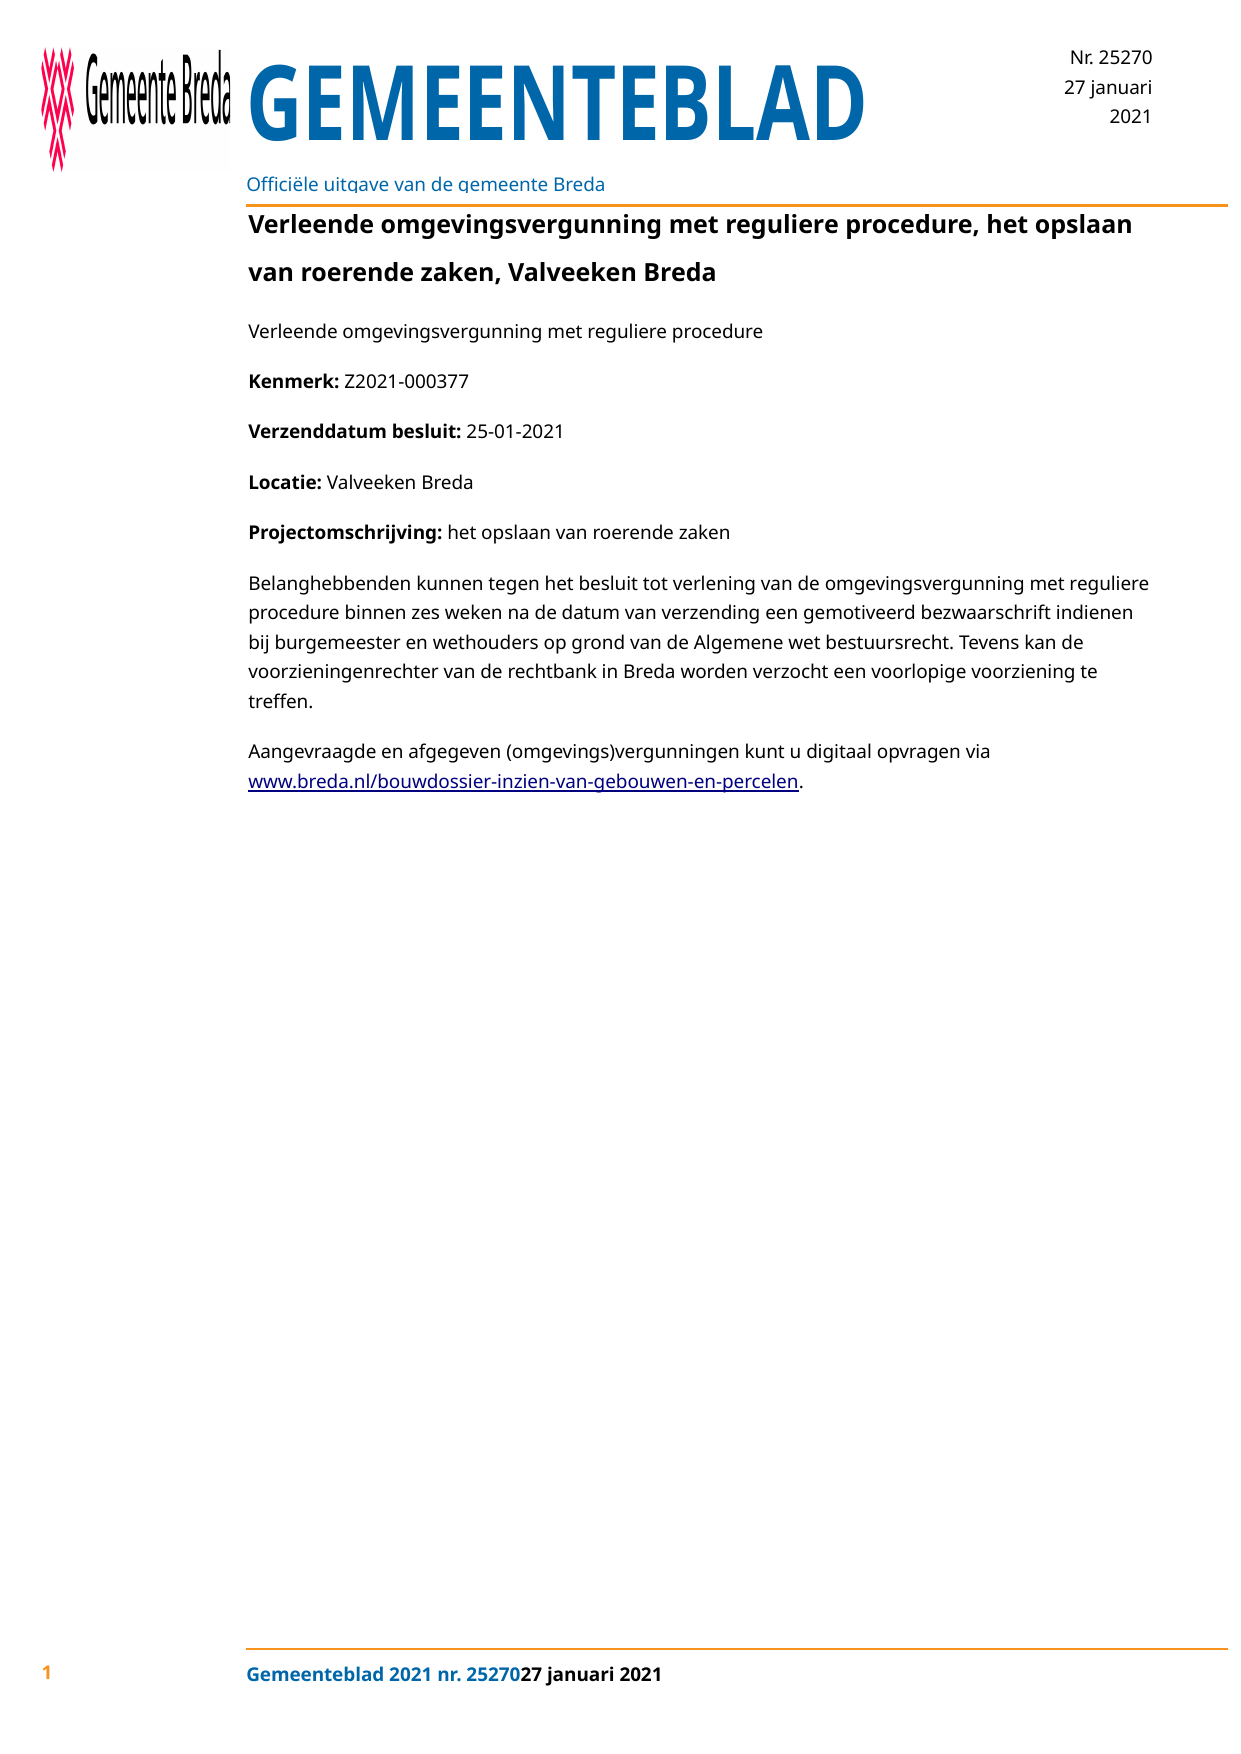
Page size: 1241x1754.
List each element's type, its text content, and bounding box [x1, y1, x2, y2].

text Projectomschrijving: het opslaan van roerende zaken [248, 519, 1152, 545]
text Verleende omgevingsvergunning met reguliere procedure [248, 318, 1152, 344]
text Belanghebbenden kunnen tegen het besluit tot verlening van de omgevingsvergunning met reguliere procedure binnen zes weken na de datum van verzending een gemotiveerd bezwaarschrift indienen bij burgemeester en wethouders op grond van de Algemene wet bestuursrecht. Tevens kan de voorzieningenrechter van de rechtbank in Breda worden verzocht een voorlopige voorziening te treffen. [248, 570, 1152, 714]
picture [41, 47, 231, 172]
text Kenmerk: Z2021-000377 [248, 368, 1152, 394]
text Locatie: Valveeken Breda [248, 469, 1152, 495]
text Verleende omgevingsvergunning met reguliere procedure, het opslaan van roerende zaken, Valveeken Breda [248, 207, 1152, 288]
text Aangevraagde en afgegeven (omgevings)vergunningen kunt u digitaal opvragen via www.breda.nl/bouwdossier-inzien-van-gebouwen-en-percelen. [248, 739, 1152, 794]
text Verzenddatum besluit: 25-01-2021 [248, 419, 1152, 444]
